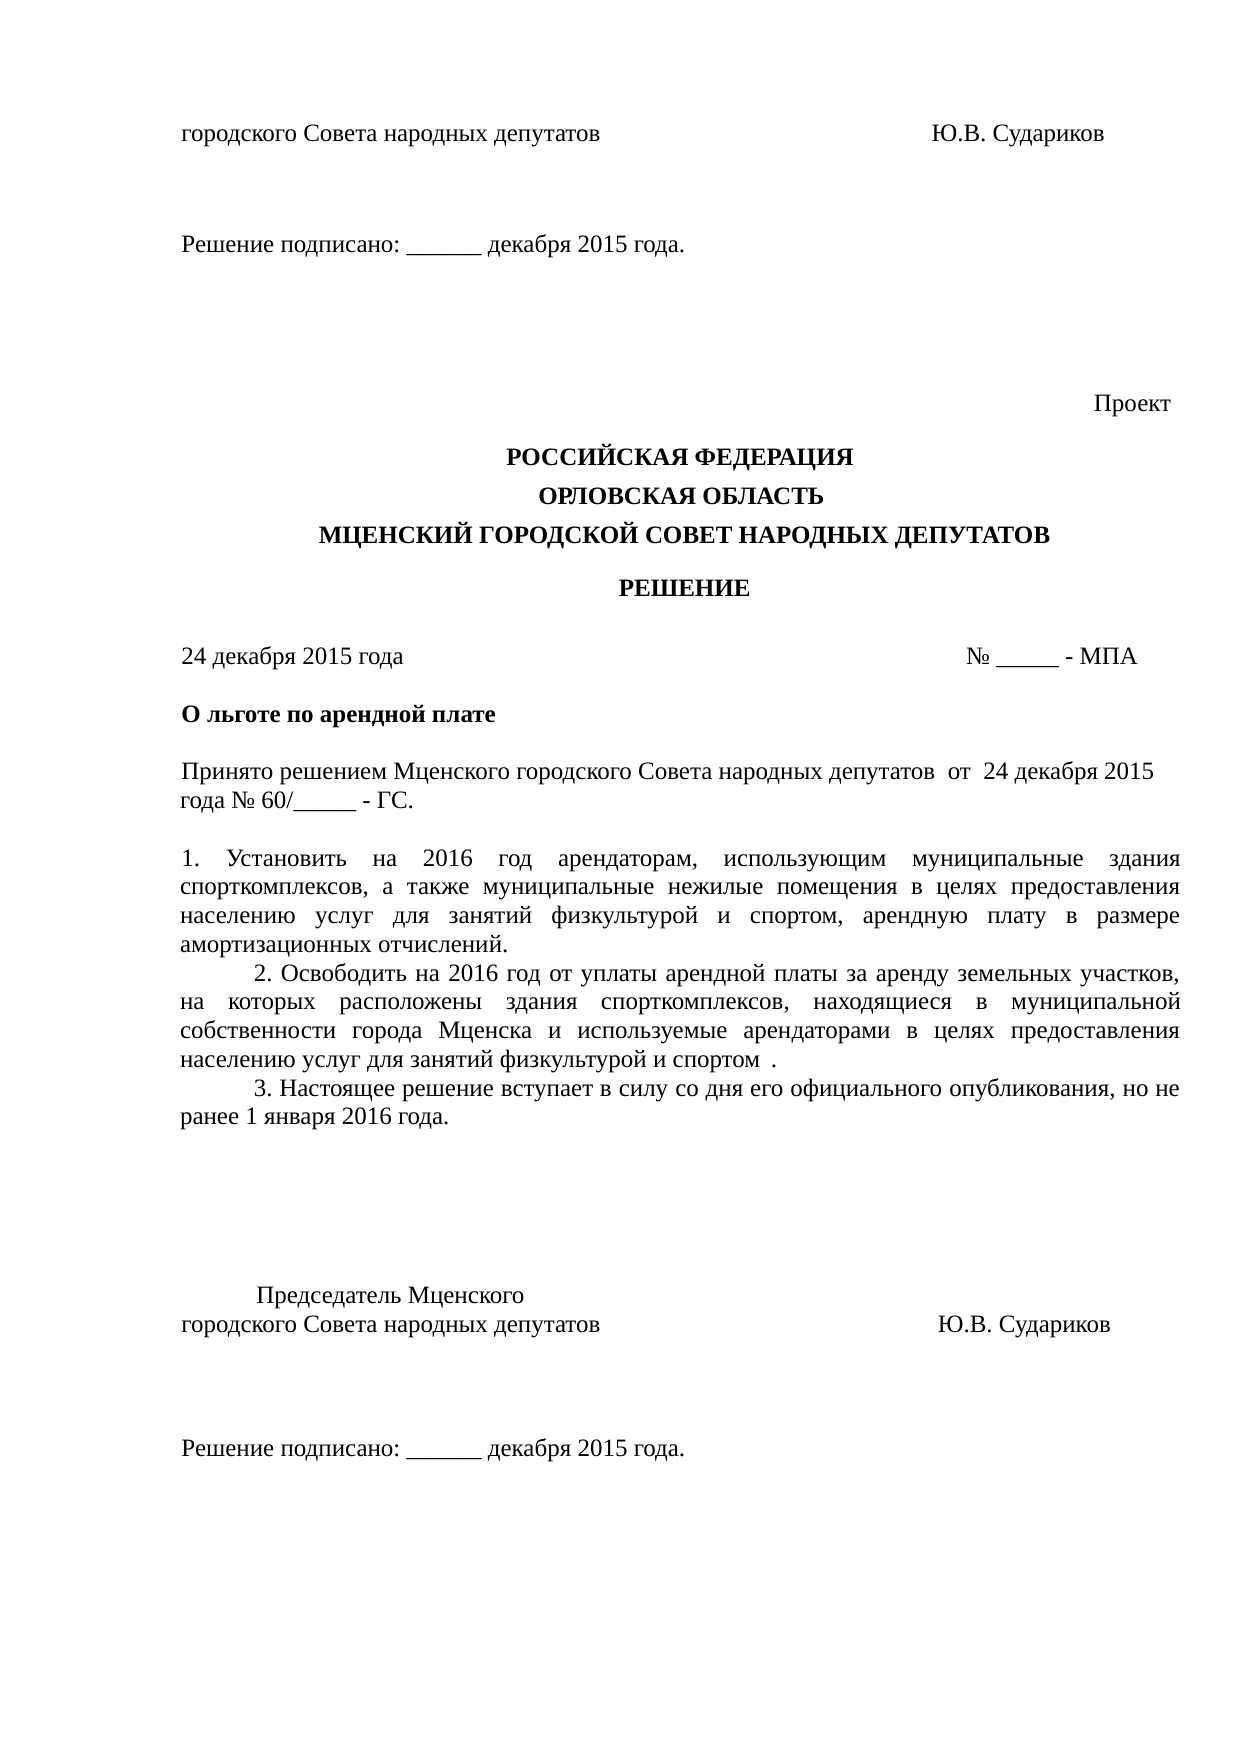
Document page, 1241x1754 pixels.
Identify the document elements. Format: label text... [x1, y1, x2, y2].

text РОССИЙСКАЯ ФЕДЕРАЦИЯ [180, 442, 1181, 470]
text 1. Установить на 2016 год арендаторам, использующим муниципальные здания спорткомплексов, а также муниципальные нежилые помещения в целях предоставления населению услуг для занятий физкультурой и спортом, арендную плату в размере амортизационных отчислений. 2. Освободить на 2016 год от уплаты арендной платы за аренду земельных участков, на которых расположены здания спорткомплексов, находящиеся в муниципальной собственности города Мценска и используемые арендаторами в целях предоставления населению услуг для занятий физкультурой и спортом . 3. Настоящее решение вступает в силу со дня его официального опубликования, но не ранее 1 января 2016 года. [180, 843, 1181, 1130]
text Решение подписано: ______ декабря 2015 года. [180, 1433, 1181, 1462]
text РЕШЕНИЕ [180, 573, 1181, 602]
text МЦЕНСКИЙ ГОРОДСКОЙ СОВЕТ НАРОДНЫХ ДЕПУТАТОВ [180, 520, 1181, 549]
text Председатель Мценского [180, 1281, 1181, 1309]
text Проект [180, 388, 1181, 417]
text О льготе по арендной плате [180, 699, 1181, 728]
text Принято решением Мценского городского Совета народных депутатов от 24 декабря 2015 года № 60/_____ - ГС. [180, 756, 1181, 814]
text Решение подписано: ______ декабря 2015 года. [180, 229, 1181, 258]
text 24 декабря 2015 года № _____ - МПА [180, 641, 1181, 670]
text ОРЛОВСКАЯ ОБЛАСТЬ [180, 481, 1181, 509]
text городского Совета народных депутатов Ю.В. Судариков [180, 118, 1181, 147]
text городского Совета народных депутатов Ю.В. Судариков [180, 1309, 1181, 1338]
